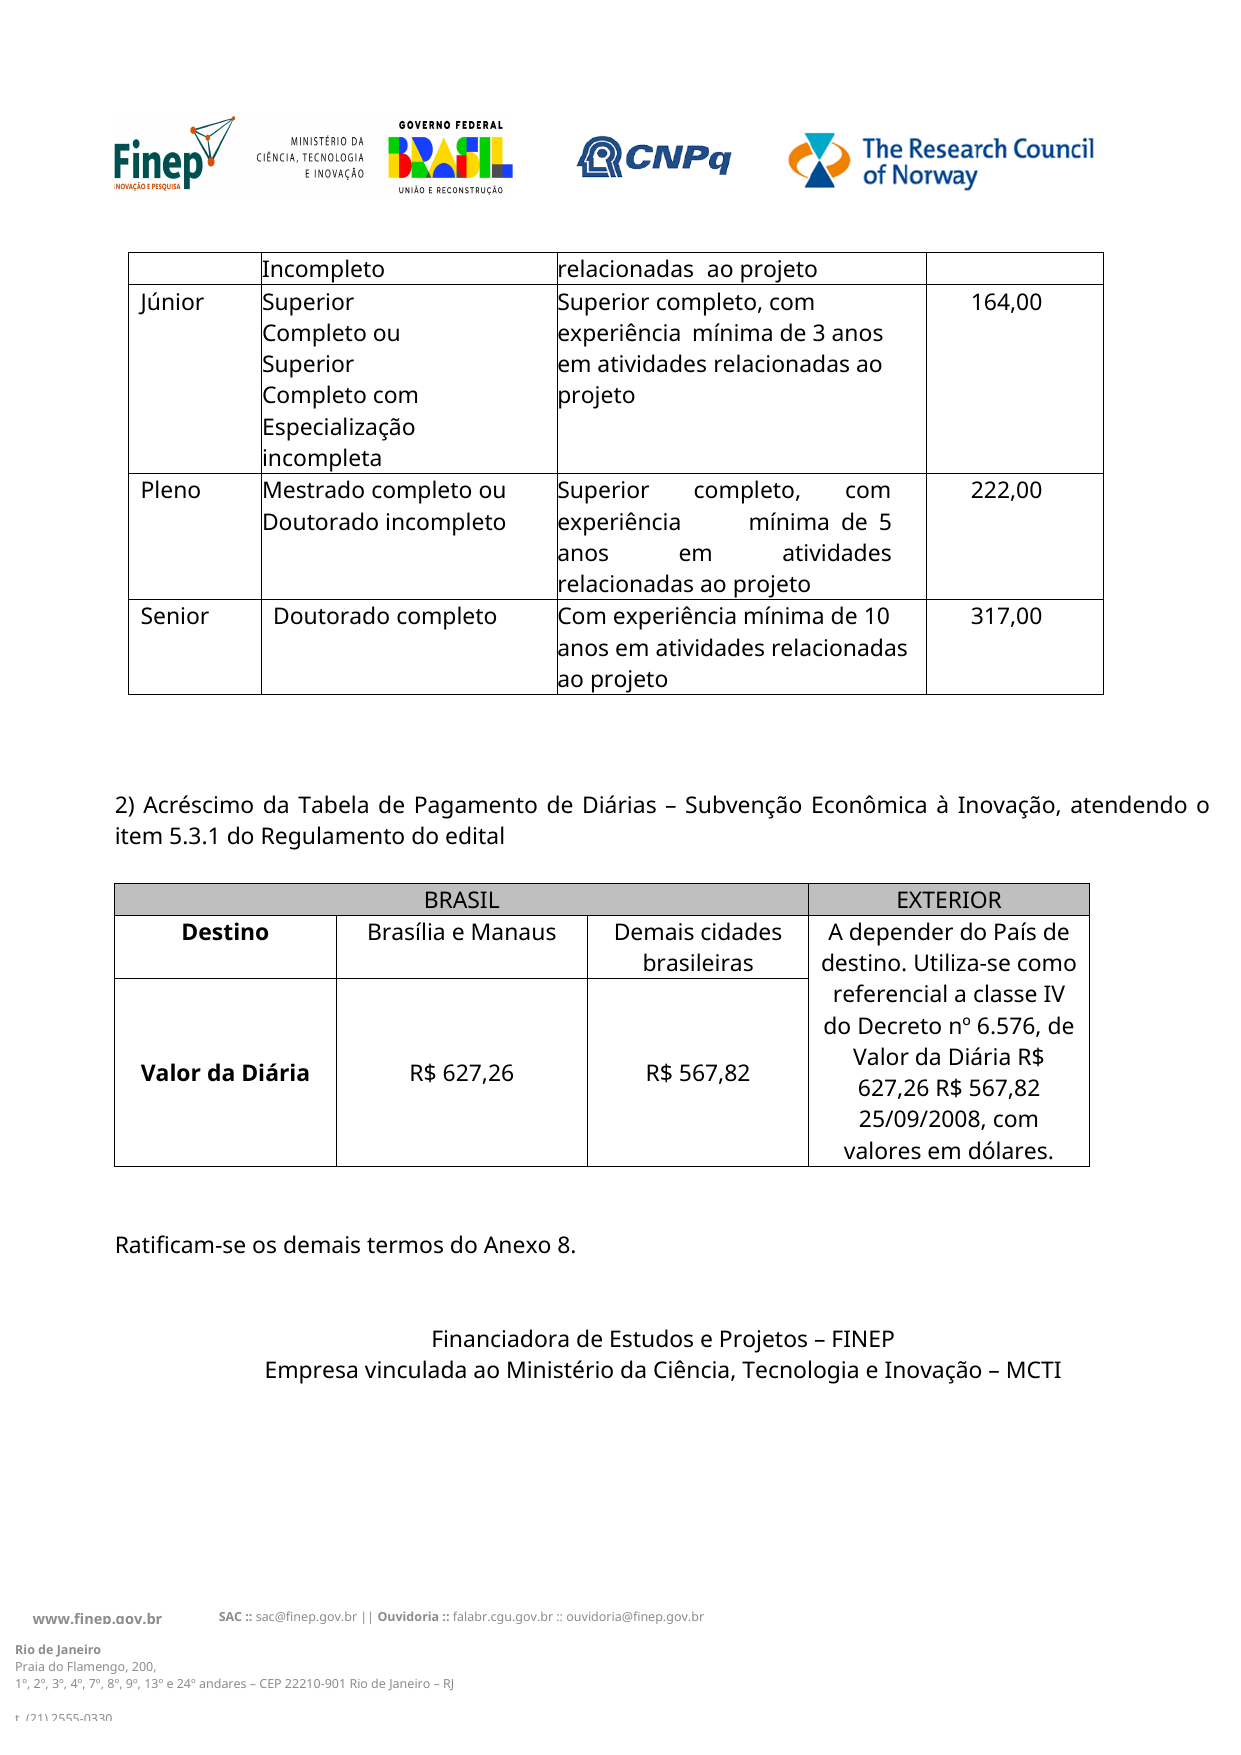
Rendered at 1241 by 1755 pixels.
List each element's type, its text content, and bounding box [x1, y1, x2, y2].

table_cell Pleno [129, 474, 261, 599]
table_cell Mestrado completo ou Doutorado incompleto [262, 474, 557, 599]
table_cell Senior [129, 600, 261, 694]
table_cell 164,00 [927, 285, 1103, 473]
table_cell Doutorado completo [262, 600, 557, 694]
table_cell Superior completo, com experiência mínima de 3 anos em atividades relacionadas ao projeto [558, 285, 926, 473]
table_header EXTERIOR [809, 884, 1089, 915]
text Financiadora de Estudos e Projetos – FINEP [114, 1323, 1211, 1354]
table_cell [129, 253, 261, 284]
text Ratificam-se os demais termos do Anexo 8. [114, 1229, 1211, 1261]
table_cell Demais cidades brasileiras [588, 916, 808, 978]
table_cell Júnior [129, 285, 261, 473]
table_cell Brasília e Manaus [337, 916, 587, 978]
text Empresa vinculada ao Ministério da Ciência, Tecnologia e Inovação – MCTI [114, 1354, 1211, 1386]
text 2) Acréscimo da Tabela de Pagamento de Diárias – Subvenção Econômica à Inovação, atendendo o item 5.3.1 do Regulamento do edital [114, 789, 1211, 851]
table_cell Valor da Diária [115, 979, 336, 1166]
table_cell Superior Completo ou Superior Completo com Especialização incompleta [262, 285, 557, 473]
table_cell Destino [115, 916, 336, 978]
table_cell 222,00 [927, 474, 1103, 599]
table_cell Incompleto [262, 253, 557, 284]
table_cell [927, 253, 1103, 284]
table_cell Superior completo, com experiência mínima de 5 anos em atividades relacionadas ao projeto [558, 474, 926, 599]
table_cell relacionadas ao projeto [558, 253, 926, 284]
table_cell R$ 627,26 [337, 979, 587, 1166]
table_cell 317,00 [927, 600, 1103, 694]
table_cell R$ 567,82 [588, 979, 808, 1166]
table_cell A depender do País de destino. Utiliza-se como referencial a classe IV do Decreto nº 6.576, de Valor da Diária R$ 627,26 R$ 567,82 25/09/2008, com valores em dólares. [809, 916, 1089, 1166]
table_header BRASIL [115, 884, 808, 915]
table_cell Com experiência mínima de 10 anos em atividades relacionadas ao projeto [558, 600, 926, 694]
